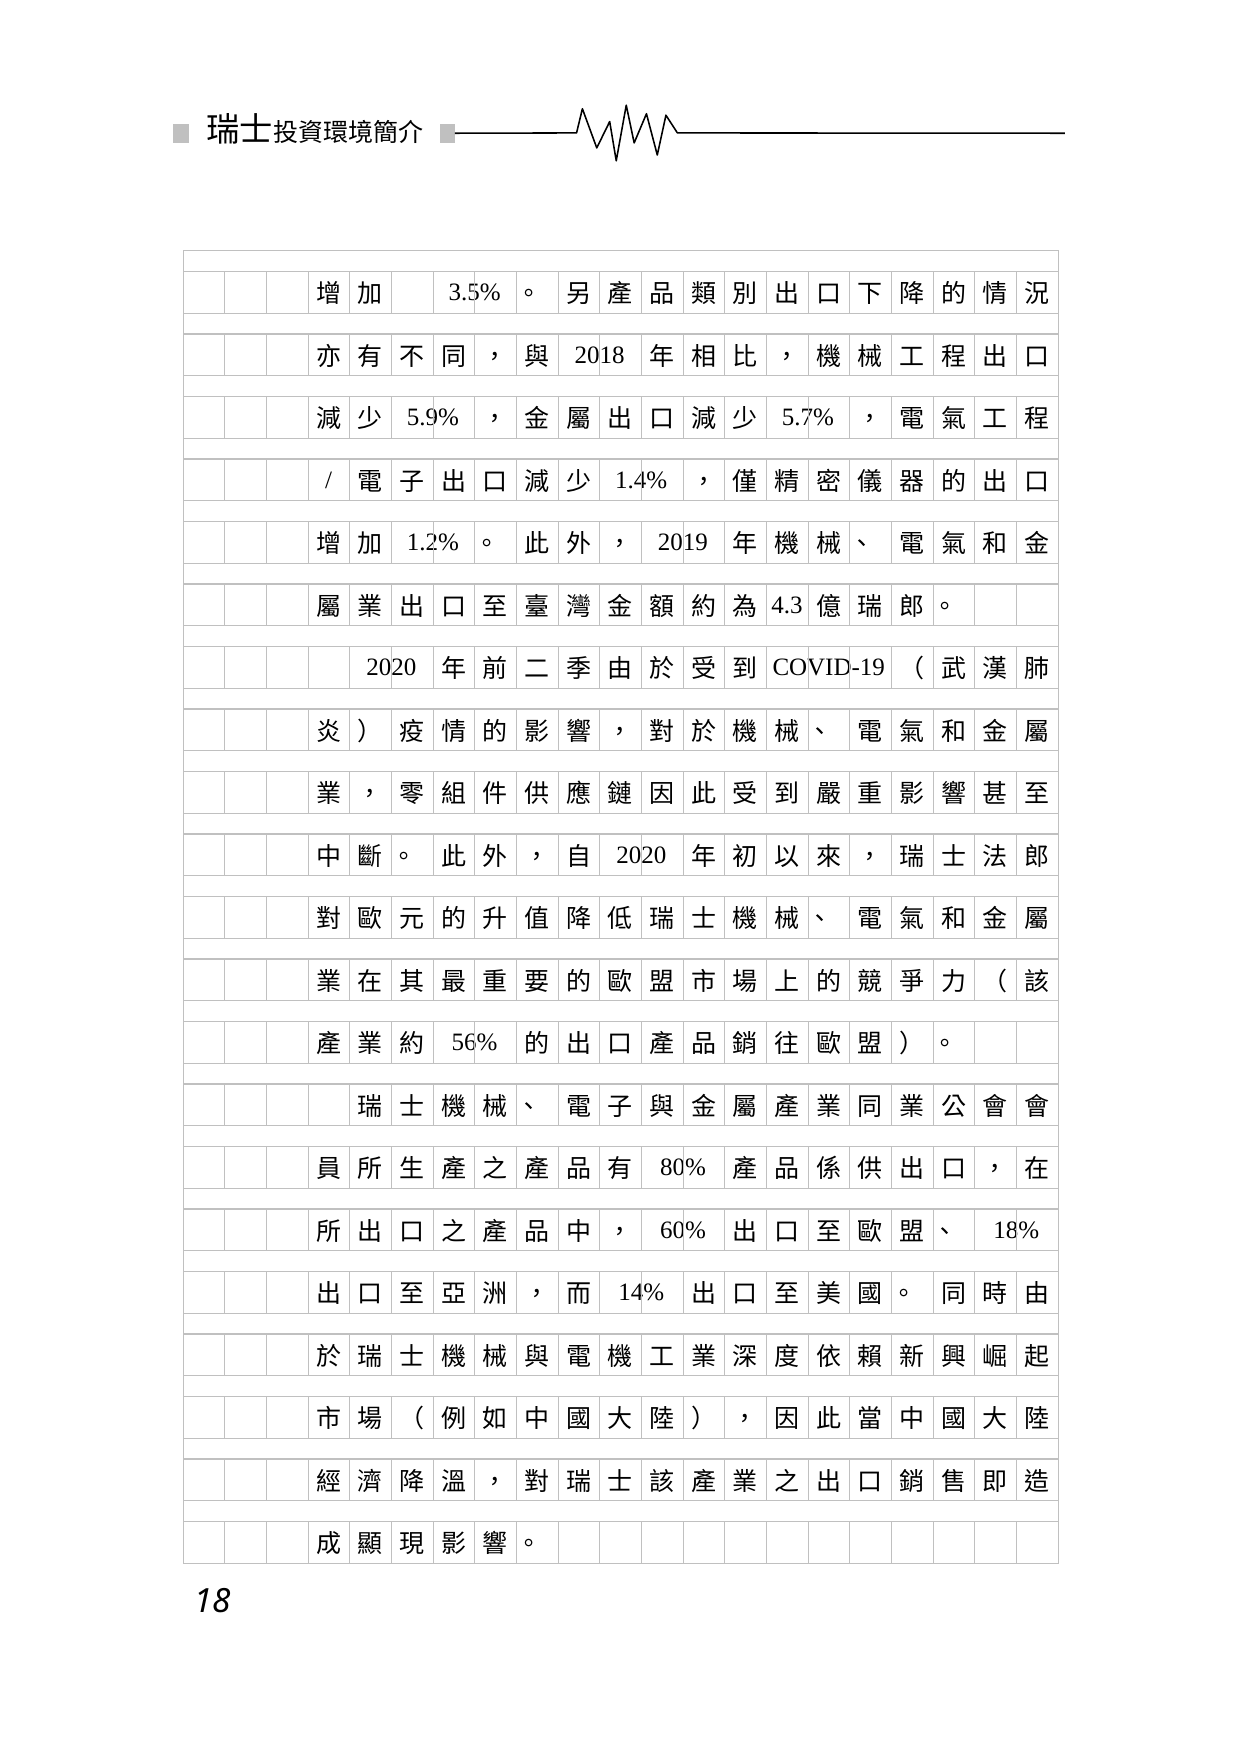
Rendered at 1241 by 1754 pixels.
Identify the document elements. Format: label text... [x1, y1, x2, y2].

text 2019年機械、電氣和金屬業的商品出口與2018年相比減少2.1%，出口額約683億瑞士法郎。主要外銷市場為德國，次為美國及中國大陸。2019年對歐盟國家的出口下降3.2%（例如對鄰國義大利減少11.4%，德國減少6.4%及法國減少5.9%），同時對亞洲出口也下跌1.7%。然而對美國的出口卻增加 3.5%。另產品類別出口下降的情況亦有不同，與2018年相比，機械工程出口減少5.9%，金屬出口減少5.7%，電氣工程/電子出口減少1.4%，僅精密儀器的出口增加1.2%。此外，2019年機械、電氣和金屬業出口至臺灣金額約為4.3億瑞郎。 [281, 314, 1058, 333]
text 瑞士機械、電子與金屬產業同業公會會員所生產之產品有80%產品係供出口，在所出口之產品中，60%出口至歐盟、18%出口至亞洲，而14%出口至美國。同時由於瑞士機械與電機工業深度依賴新興崛起市場（例如中國大陸），因此當中國大陸經濟降溫，對瑞士該產業之出口銷售即造成顯現影響。 [281, 1251, 1058, 1271]
text 2020年前二季由於受到COVID-19（武漢肺炎）疫情的影響，對於機械、電氣和金屬業，零組件供應鏈因此受到嚴重影響甚至中斷。此外，自2020年初以來，瑞士法郎對歐元的升值降低瑞士機械、電氣和金屬業在其最重要的歐盟市場上的競爭力（該產業約56%的出口產品銷往歐盟）。 [281, 939, 1058, 958]
text 2019年機械、電氣和金屬業的商品出口與2018年相比減少2.1%，出口額約683億瑞士法郎。主要外銷市場為德國，次為美國及中國大陸。2019年對歐盟國家的出口下降3.2%（例如對鄰國義大利減少11.4%，德國減少6.4%及法國減少5.9%），同時對亞洲出口也下跌1.7%。然而對美國的出口卻增加 3.5%。另產品類別出口下降的情況亦有不同，與2018年相比，機械工程出口減少5.9%，金屬出口減少5.7%，電氣工程/電子出口減少1.4%，僅精密儀器的出口增加1.2%。此外，2019年機械、電氣和金屬業出口至臺灣金額約為4.3億瑞郎。 [281, 376, 1058, 396]
text 2020年前二季由於受到COVID-19（武漢肺炎）疫情的影響，對於機械、電氣和金屬業，零組件供應鏈因此受到嚴重影響甚至中斷。此外，自2020年初以來，瑞士法郎對歐元的升值降低瑞士機械、電氣和金屬業在其最重要的歐盟市場上的競爭力（該產業約56%的出口產品銷往歐盟）。 [281, 1001, 1058, 1021]
text 2019年機械、電氣和金屬業的商品出口與2018年相比減少2.1%，出口額約683億瑞士法郎。主要外銷市場為德國，次為美國及中國大陸。2019年對歐盟國家的出口下降3.2%（例如對鄰國義大利減少11.4%，德國減少6.4%及法國減少5.9%），同時對亞洲出口也下跌1.7%。然而對美國的出口卻增加 3.5%。另產品類別出口下降的情況亦有不同，與2018年相比，機械工程出口減少5.9%，金屬出口減少5.7%，電氣工程/電子出口減少1.4%，僅精密儀器的出口增加1.2%。此外，2019年機械、電氣和金屬業出口至臺灣金額約為4.3億瑞郎。 [281, 439, 1058, 458]
text 瑞士機械、電子與金屬產業同業公會會員所生產之產品有80%產品係供出口，在所出口之產品中，60%出口至歐盟、18%出口至亞洲，而14%出口至美國。同時由於瑞士機械與電機工業深度依賴新興崛起市場（例如中國大陸），因此當中國大陸經濟降溫，對瑞士該產業之出口銷售即造成顯現影響。 [281, 1501, 1058, 1521]
text 2020年前二季由於受到COVID-19（武漢肺炎）疫情的影響，對於機械、電氣和金屬業，零組件供應鏈因此受到嚴重影響甚至中斷。此外，自2020年初以來，瑞士法郎對歐元的升值降低瑞士機械、電氣和金屬業在其最重要的歐盟市場上的競爭力（該產業約56%的出口產品銷往歐盟）。 [281, 751, 1058, 771]
text 2020年前二季由於受到COVID-19（武漢肺炎）疫情的影響，對於機械、電氣和金屬業，零組件供應鏈因此受到嚴重影響甚至中斷。此外，自2020年初以來，瑞士法郎對歐元的升值降低瑞士機械、電氣和金屬業在其最重要的歐盟市場上的競爭力（該產業約56%的出口產品銷往歐盟）。 [281, 814, 1058, 833]
text 2019年機械、電氣和金屬業的商品出口與2018年相比減少2.1%，出口額約683億瑞士法郎。主要外銷市場為德國，次為美國及中國大陸。2019年對歐盟國家的出口下降3.2%（例如對鄰國義大利減少11.4%，德國減少6.4%及法國減少5.9%），同時對亞洲出口也下跌1.7%。然而對美國的出口卻增加 3.5%。另產品類別出口下降的情況亦有不同，與2018年相比，機械工程出口減少5.9%，金屬出口減少5.7%，電氣工程/電子出口減少1.4%，僅精密儀器的出口增加1.2%。此外，2019年機械、電氣和金屬業出口至臺灣金額約為4.3億瑞郎。 [281, 564, 1058, 583]
text 瑞士機械、電子與金屬產業同業公會會員所生產之產品有80%產品係供出口，在所出口之產品中，60%出口至歐盟、18%出口至亞洲，而14%出口至美國。同時由於瑞士機械與電機工業深度依賴新興崛起市場（例如中國大陸），因此當中國大陸經濟降溫，對瑞士該產業之出口銷售即造成顯現影響。 [281, 1376, 1058, 1396]
text 2020年前二季由於受到COVID-19（武漢肺炎）疫情的影響，對於機械、電氣和金屬業，零組件供應鏈因此受到嚴重影響甚至中斷。此外，自2020年初以來，瑞士法郎對歐元的升值降低瑞士機械、電氣和金屬業在其最重要的歐盟市場上的競爭力（該產業約56%的出口產品銷往歐盟）。 [281, 876, 1058, 896]
text 2019年機械、電氣和金屬業的商品出口與2018年相比減少2.1%，出口額約683億瑞士法郎。主要外銷市場為德國，次為美國及中國大陸。2019年對歐盟國家的出口下降3.2%（例如對鄰國義大利減少11.4%，德國減少6.4%及法國減少5.9%），同時對亞洲出口也下跌1.7%。然而對美國的出口卻增加 3.5%。另產品類別出口下降的情況亦有不同，與2018年相比，機械工程出口減少5.9%，金屬出口減少5.7%，電氣工程/電子出口減少1.4%，僅精密儀器的出口增加1.2%。此外，2019年機械、電氣和金屬業出口至臺灣金額約為4.3億瑞郎。 [281, 501, 1058, 521]
text 2019年機械、電氣和金屬業的商品出口與2018年相比減少2.1%，出口額約683億瑞士法郎。主要外銷市場為德國，次為美國及中國大陸。2019年對歐盟國家的出口下降3.2%（例如對鄰國義大利減少11.4%，德國減少6.4%及法國減少5.9%），同時對亞洲出口也下跌1.7%。然而對美國的出口卻增加 3.5%。另產品類別出口下降的情況亦有不同，與2018年相比，機械工程出口減少5.9%，金屬出口減少5.7%，電氣工程/電子出口減少1.4%，僅精密儀器的出口增加1.2%。此外，2019年機械、電氣和金屬業出口至臺灣金額約為4.3億瑞郎。 [281, 251, 1058, 271]
text 瑞士機械、電子與金屬產業同業公會會員所生產之產品有80%產品係供出口，在所出口之產品中，60%出口至歐盟、18%出口至亞洲，而14%出口至美國。同時由於瑞士機械與電機工業深度依賴新興崛起市場（例如中國大陸），因此當中國大陸經濟降溫，對瑞士該產業之出口銷售即造成顯現影響。 [281, 1439, 1058, 1458]
text 瑞士機械、電子與金屬產業同業公會會員所生產之產品有80%產品係供出口，在所出口之產品中，60%出口至歐盟、18%出口至亞洲，而14%出口至美國。同時由於瑞士機械與電機工業深度依賴新興崛起市場（例如中國大陸），因此當中國大陸經濟降溫，對瑞士該產業之出口銷售即造成顯現影響。 [281, 1064, 1058, 1083]
text 瑞士機械、電子與金屬產業同業公會會員所生產之產品有80%產品係供出口，在所出口之產品中，60%出口至歐盟、18%出口至亞洲，而14%出口至美國。同時由於瑞士機械與電機工業深度依賴新興崛起市場（例如中國大陸），因此當中國大陸經濟降溫，對瑞士該產業之出口銷售即造成顯現影響。 [281, 1314, 1058, 1333]
text 2020年前二季由於受到COVID-19（武漢肺炎）疫情的影響，對於機械、電氣和金屬業，零組件供應鏈因此受到嚴重影響甚至中斷。此外，自2020年初以來，瑞士法郎對歐元的升值降低瑞士機械、電氣和金屬業在其最重要的歐盟市場上的競爭力（該產業約56%的出口產品銷往歐盟）。 [281, 689, 1058, 708]
text 瑞士機械、電子與金屬產業同業公會會員所生產之產品有80%產品係供出口，在所出口之產品中，60%出口至歐盟、18%出口至亞洲，而14%出口至美國。同時由於瑞士機械與電機工業深度依賴新興崛起市場（例如中國大陸），因此當中國大陸經濟降溫，對瑞士該產業之出口銷售即造成顯現影響。 [281, 1189, 1058, 1208]
text 2020年前二季由於受到COVID-19（武漢肺炎）疫情的影響，對於機械、電氣和金屬業，零組件供應鏈因此受到嚴重影響甚至中斷。此外，自2020年初以來，瑞士法郎對歐元的升值降低瑞士機械、電氣和金屬業在其最重要的歐盟市場上的競爭力（該產業約56%的出口產品銷往歐盟）。 [281, 626, 1058, 646]
text 瑞士機械、電子與金屬產業同業公會會員所生產之產品有80%產品係供出口，在所出口之產品中，60%出口至歐盟、18%出口至亞洲，而14%出口至美國。同時由於瑞士機械與電機工業深度依賴新興崛起市場（例如中國大陸），因此當中國大陸經濟降溫，對瑞士該產業之出口銷售即造成顯現影響。 [281, 1126, 1058, 1146]
